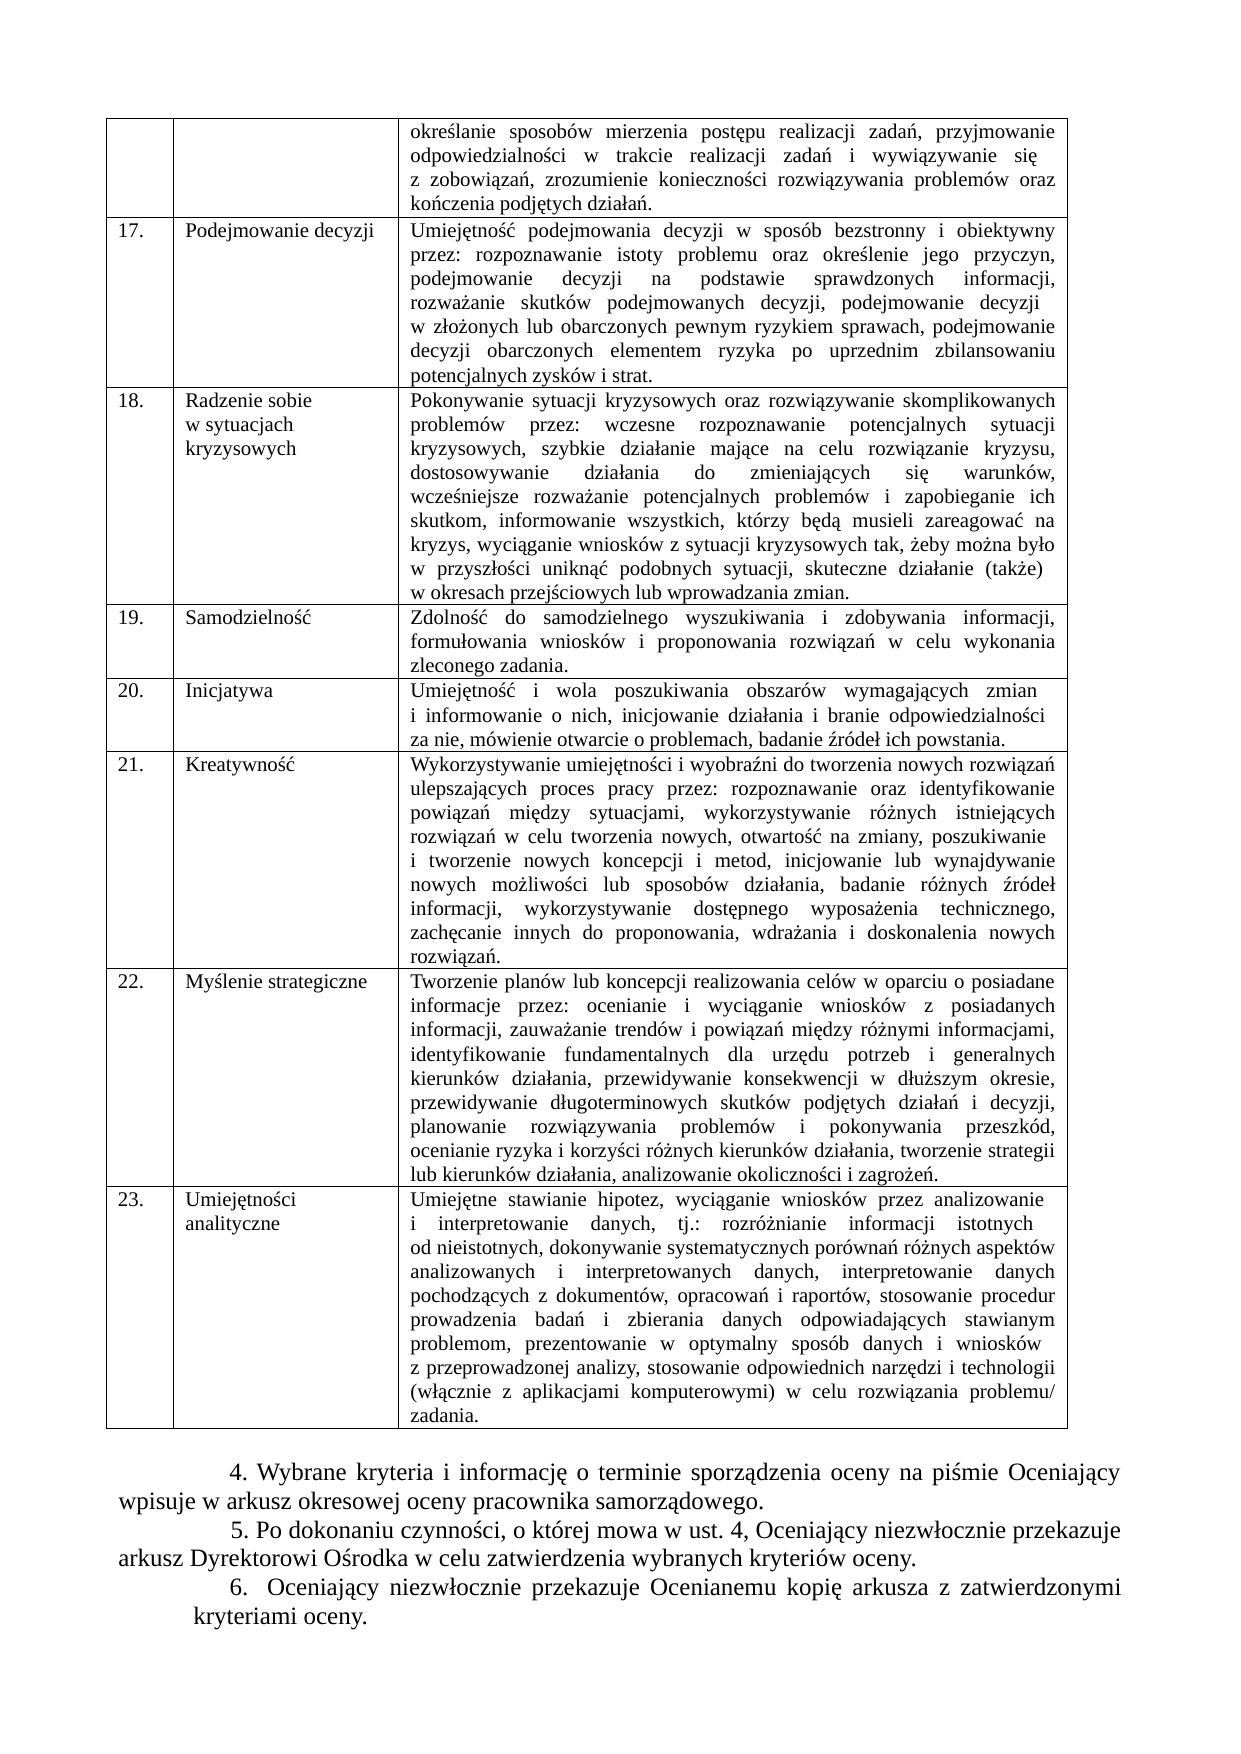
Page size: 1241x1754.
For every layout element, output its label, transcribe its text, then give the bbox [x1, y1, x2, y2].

table_cell Tworzenie planów lub koncepcji realizowania celów w oparciu o posiadane informacje przez: ocenianie i wyciąganie wniosków z posiadanych informacji, zauważanie trendów i powiązań między różnymi informacjami, identyfikowanie fundamentalnych dla urzędu potrzeb i generalnych kierunków działania, przewidywanie konsekwencji w dłuższym okresie, przewidywanie długoterminowych skutków podjętych działań i decyzji, planowanie rozwiązywania problemów i pokonywania przeszkód, ocenianie ryzyka i korzyści różnych kierunków działania, tworzenie strategii lub kierunków działania, analizowanie okoliczności i zagrożeń. [399, 969, 1067, 1186]
table_cell 23. [107, 1187, 173, 1427]
list Oceniający niezwłocznie przekazuje Ocenianemu kopię arkusza z zatwierdzonymi kryteriami oceny. [156, 1572, 1122, 1630]
table_cell 18. [107, 388, 173, 604]
table_cell [107, 119, 173, 217]
table_cell 22. [107, 969, 173, 1186]
table_cell 21. [107, 752, 173, 968]
table_cell określanie sposobów mierzenia postępu realizacji zadań, przyjmowanie odpowiedzialności w trakcie realizacji zadań i wywiązywanie się z zobowiązań, zrozumienie konieczności rozwiązywania problemów oraz kończenia podjętych działań. [399, 119, 1067, 217]
table_cell Podejmowanie decyzji [174, 218, 398, 387]
table_cell Zdolność do samodzielnego wyszukiwania i zdobywania informacji, formułowania wniosków i proponowania rozwiązań w celu wykonania zleconego zadania. [399, 605, 1067, 677]
table_cell Myślenie strategiczne [174, 969, 398, 1186]
table_cell 17. [107, 218, 173, 387]
table_cell Wykorzystywanie umiejętności i wyobraźni do tworzenia nowych rozwiązań ulepszających proces pracy przez: rozpoznawanie oraz identyfikowanie powiązań między sytuacjami, wykorzystywanie różnych istniejących rozwiązań w celu tworzenia nowych, otwartość na zmiany, poszukiwanie i tworzenie nowych koncepcji i metod, inicjowanie lub wynajdywanie nowych możliwości lub sposobów działania, badanie różnych źródeł informacji, wykorzystywanie dostępnego wyposażenia technicznego, zachęcanie innych do proponowania, wdrażania i doskonalenia nowych rozwiązań. [399, 752, 1067, 968]
table_cell Umiejętność i wola poszukiwania obszarów wymagających zmian i informowanie o nich, inicjowanie działania i branie odpowiedzialności za nie, mówienie otwarcie o problemach, badanie źródeł ich powstania. [399, 679, 1067, 751]
table_cell Umiejętności analityczne [174, 1187, 398, 1427]
table_cell Inicjatywa [174, 679, 398, 751]
table_cell 19. [107, 605, 173, 677]
text 4. Wybrane kryteria i informację o terminie sporządzenia oceny na piśmie Oceniający wpisuje w arkusz okresowej oceny pracownika samorządowego. [118, 1457, 1122, 1515]
table_cell Umiejętne stawianie hipotez, wyciąganie wniosków przez analizowanie i interpretowanie danych, tj.: rozróżnianie informacji istotnych od nieistotnych, dokonywanie systematycznych porównań różnych aspektów analizowanych i interpretowanych danych, interpretowanie danych pochodzących z dokumentów, opracowań i raportów, stosowanie procedur prowadzenia badań i zbierania danych odpowiadających stawianym problemom, prezentowanie w optymalny sposób danych i wniosków z przeprowadzonej analizy, stosowanie odpowiednich narzędzi i technologii (włącznie z aplikacjami komputerowymi) w celu rozwiązania problemu/ zadania. [399, 1187, 1067, 1427]
table_cell Pokonywanie sytuacji kryzysowych oraz rozwiązywanie skomplikowanych problemów przez: wczesne rozpoznawanie potencjalnych sytuacji kryzysowych, szybkie działanie mające na celu rozwiązanie kryzysu, dostosowywanie działania do zmieniających się warunków, wcześniejsze rozważanie potencjalnych problemów i zapobieganie ich skutkom, informowanie wszystkich, którzy będą musieli zareagować na kryzys, wyciąganie wniosków z sytuacji kryzysowych tak, żeby można było w przyszłości uniknąć podobnych sytuacji, skuteczne działanie (także) w okresach przejściowych lub wprowadzania zmian. [399, 388, 1067, 604]
table_cell Samodzielność [174, 605, 398, 677]
table_cell [174, 119, 398, 217]
table_cell Umiejętność podejmowania decyzji w sposób bezstronny i obiektywny przez: rozpoznawanie istoty problemu oraz określenie jego przyczyn, podejmowanie decyzji na podstawie sprawdzonych informacji, rozważanie skutków podejmowanych decyzji, podejmowanie decyzji w złożonych lub obarczonych pewnym ryzykiem sprawach, podejmowanie decyzji obarczonych elementem ryzyka po uprzednim zbilansowaniu potencjalnych zysków i strat. [399, 218, 1067, 387]
text 5. Po dokonaniu czynności, o której mowa w ust. 4, Oceniający niezwłocznie przekazuje arkusz Dyrektorowi Ośrodka w celu zatwierdzenia wybranych kryteriów oceny. [118, 1515, 1122, 1572]
table_cell Radzenie sobie w sytuacjach kryzysowych [174, 388, 398, 604]
table_cell Kreatywność [174, 752, 398, 968]
table_cell 20. [107, 679, 173, 751]
